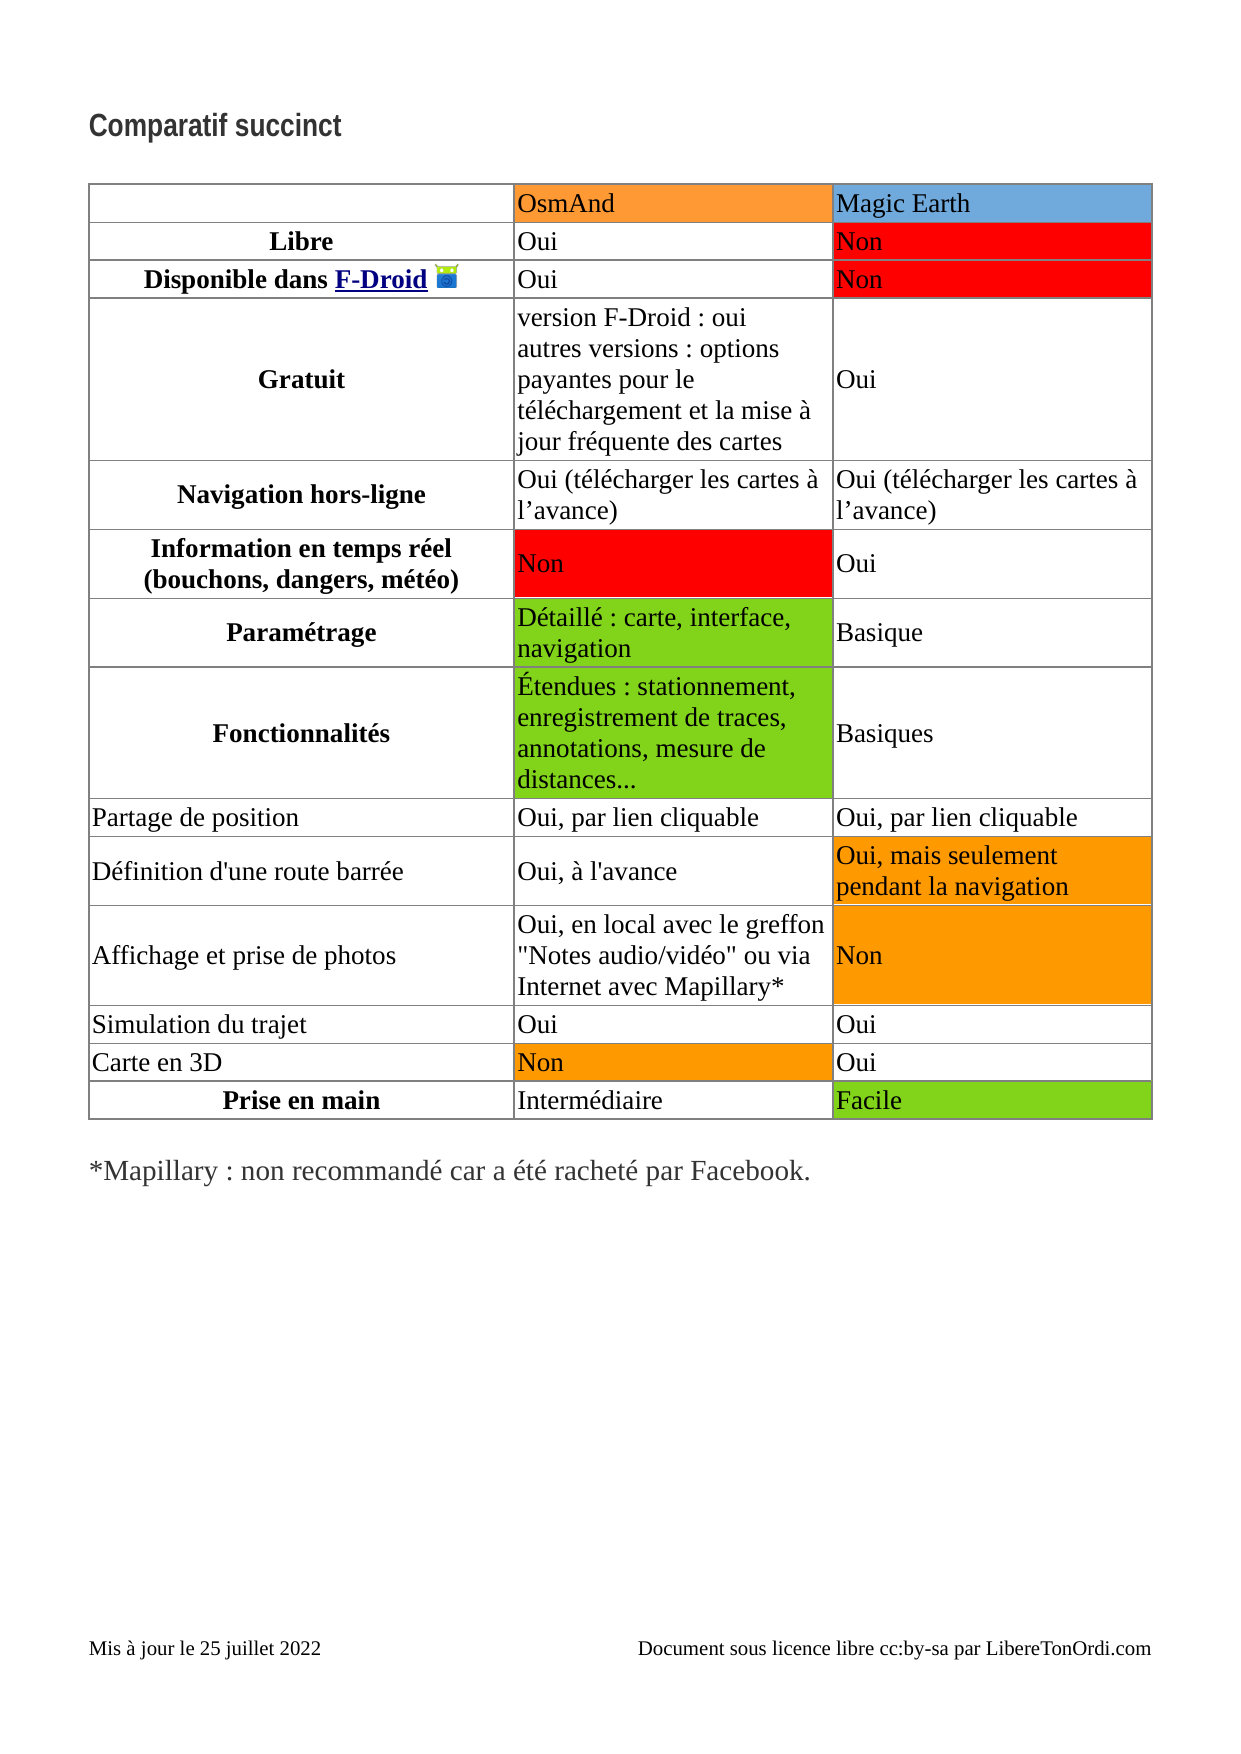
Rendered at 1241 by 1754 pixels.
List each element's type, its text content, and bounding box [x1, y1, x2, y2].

table_cell Oui (télécharger les cartes à l’avance) [834, 461, 1151, 528]
table_cell Oui, par lien cliquable [515, 799, 832, 836]
table_cell Oui [834, 530, 1151, 597]
table_cell Basiques [834, 668, 1151, 798]
table_cell Facile [834, 1082, 1151, 1118]
table_cell Détaillé : carte, interface, navigation [515, 599, 832, 666]
table_header OsmAnd [515, 185, 832, 222]
table_cell Disponible dans F-Droid [90, 261, 513, 297]
table_cell Non [834, 906, 1151, 1004]
table_cell Non [515, 530, 832, 597]
table_cell version F-Droid : oui autres versions : options payantes pour le téléchargement et la mise à jour fréquente des cartes [515, 299, 832, 459]
table_cell Oui [834, 1044, 1151, 1080]
table_cell Navigation hors-ligne [90, 461, 513, 528]
subtitle Comparatif succinct [88, 106, 1152, 143]
table_cell Non [834, 261, 1151, 297]
table_cell Prise en main [90, 1082, 513, 1118]
table_cell Carte en 3D [90, 1044, 513, 1080]
table_cell Affichage et prise de photos [90, 906, 513, 1004]
table_cell Paramétrage [90, 599, 513, 666]
table_cell Simulation du trajet [90, 1006, 513, 1042]
table_cell Oui [515, 261, 832, 297]
text *Mapillary : non recommandé car a été racheté par Facebook. [88, 1153, 1152, 1187]
table_cell Gratuit [90, 299, 513, 459]
table_header [90, 185, 513, 222]
table_cell Oui, en local avec le greffon "Notes audio/vidéo" ou via Internet avec Mapillary* [515, 906, 832, 1004]
table_cell Oui [834, 299, 1151, 459]
table_cell Non [515, 1044, 832, 1080]
table_cell Définition d'une route barrée [90, 837, 513, 904]
table_cell Fonctionnalités [90, 668, 513, 798]
table_cell Oui, par lien cliquable [834, 799, 1151, 836]
table_cell Basique [834, 599, 1151, 666]
table_cell Oui [834, 1006, 1151, 1042]
table_cell Oui (télécharger les cartes à l’avance) [515, 461, 832, 528]
table_cell Étendues : stationnement, enregistrement de traces, annotations, mesure de distances... [515, 668, 832, 798]
table_cell Partage de position [90, 799, 513, 836]
picture [434, 263, 459, 289]
table_cell Oui, à l'avance [515, 837, 832, 904]
table_cell Oui [515, 223, 832, 259]
table_cell Oui, mais seulement pendant la navigation [834, 837, 1151, 904]
table_cell Oui [515, 1006, 832, 1042]
table_header Magic Earth [834, 185, 1151, 222]
table_cell Non [834, 223, 1151, 259]
table_cell Intermédiaire [515, 1082, 832, 1118]
table_cell Libre [90, 223, 513, 259]
table_cell Information en temps réel (bouchons, dangers, météo) [90, 530, 513, 597]
